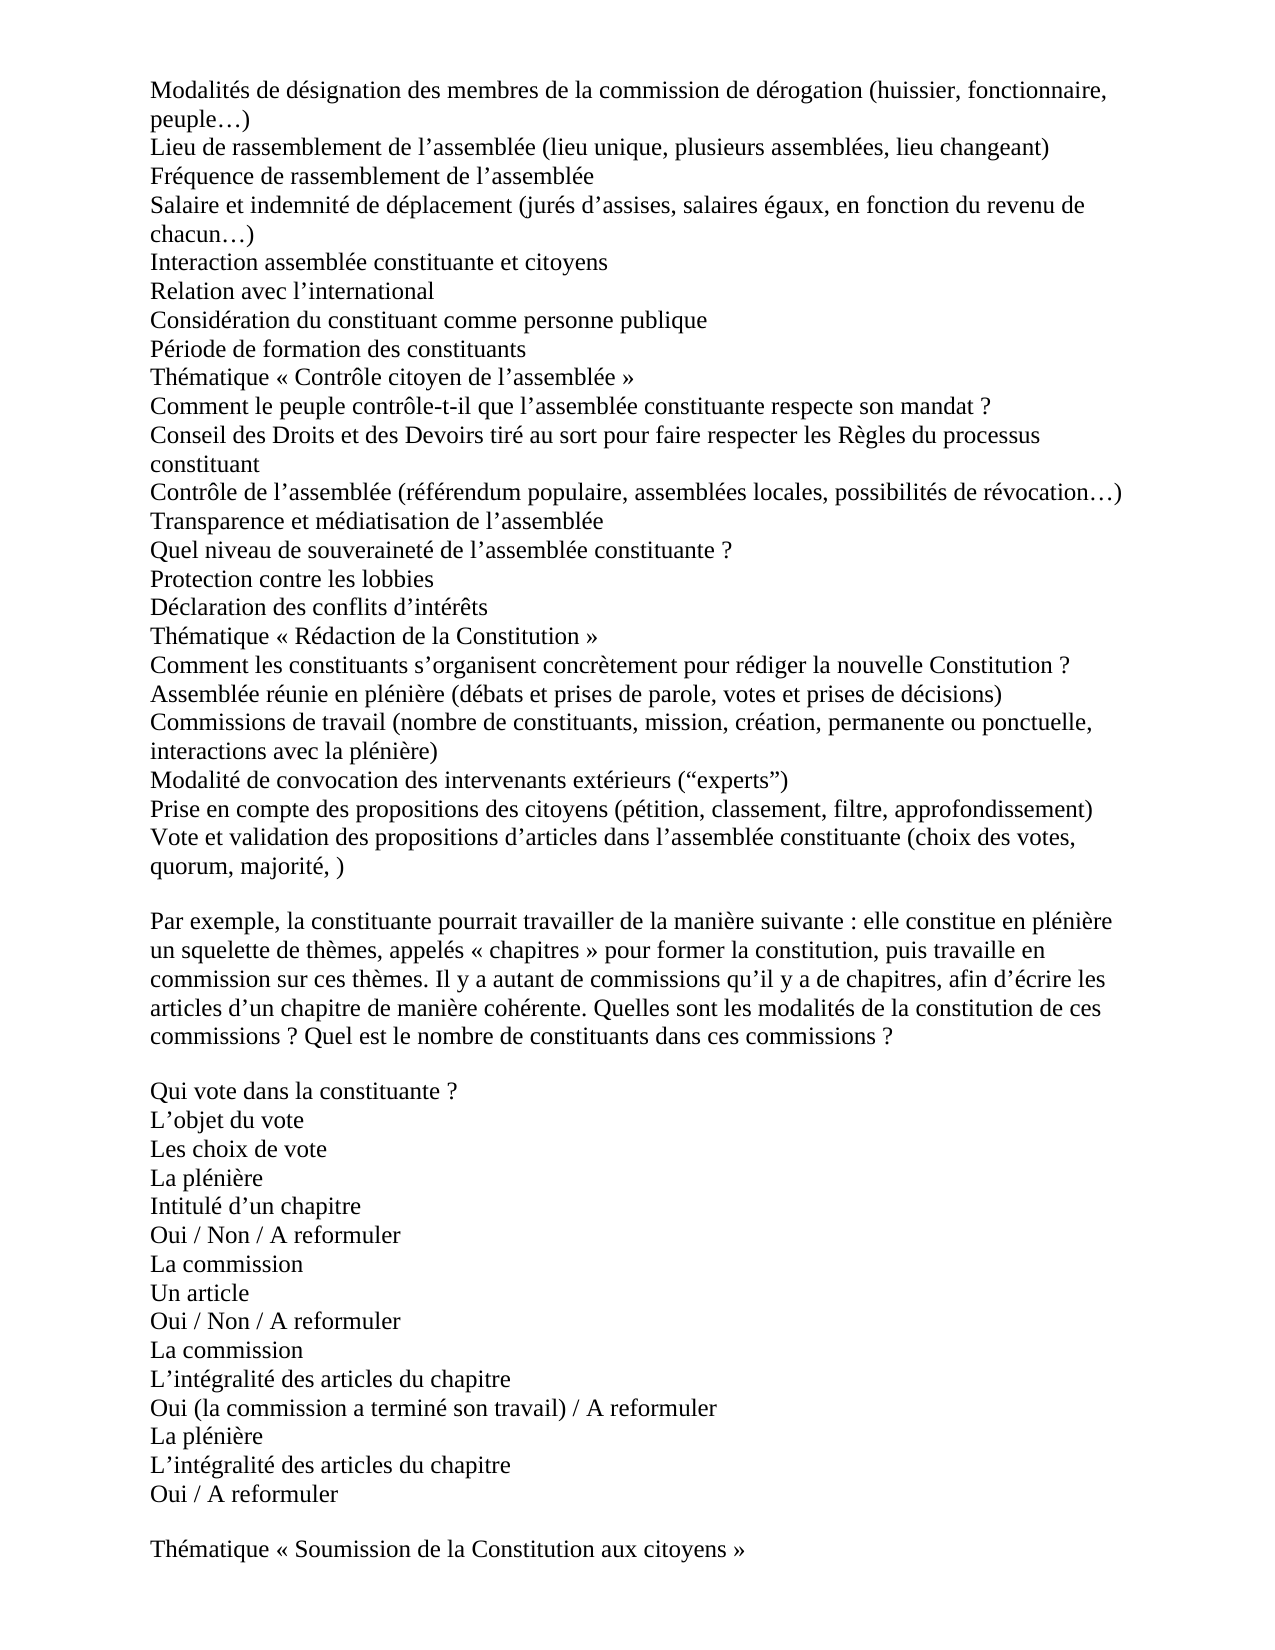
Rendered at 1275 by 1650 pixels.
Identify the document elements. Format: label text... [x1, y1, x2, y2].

text Vote et validation des propositions d’articles dans l’assemblée constituante (choix des votes, quorum, majorité, ) [150, 822, 1125, 880]
text Déclaration des conflits d’intérêts [150, 592, 1125, 621]
text La plénière [150, 1163, 1125, 1191]
text Oui / A reformuler [150, 1479, 1125, 1508]
text Période de formation des constituants [150, 334, 1125, 362]
text Comment le peuple contrôle-t-il que l’assemblée constituante respecte son mandat ? [150, 391, 1125, 420]
text Un article [150, 1278, 1125, 1306]
text Les choix de vote [150, 1134, 1125, 1163]
text Comment les constituants s’organisent concrètement pour rédiger la nouvelle Constitution ? [150, 650, 1125, 679]
text Modalité de convocation des intervenants extérieurs (“experts”) [150, 765, 1125, 794]
text L’intégralité des articles du chapitre [150, 1364, 1125, 1393]
text Relation avec l’international [150, 276, 1125, 305]
text Par exemple, la constituante pourrait travailler de la manière suivante : elle constitue en plénière un squelette de thèmes, appelés « chapitres » pour former la constitution, puis travaille en commission sur ces thèmes. Il y a autant de commissions qu’il y a de chapitres, afin d’écrire les articles d’un chapitre de manière cohérente. Quelles sont les modalités de la constitution de ces commissions ? Quel est le nombre de constituants dans ces commissions ? [150, 906, 1125, 1050]
text Conseil des Droits et des Devoirs tiré au sort pour faire respecter les Règles du processus constituant [150, 420, 1125, 477]
text Thématique « Contrôle citoyen de l’assemblée » [150, 362, 1125, 391]
text Commissions de travail (nombre de constituants, mission, création, permanente ou ponctuelle, interactions avec la plénière) [150, 707, 1125, 765]
text Lieu de rassemblement de l’assemblée (lieu unique, plusieurs assemblées, lieu changeant) [150, 132, 1125, 161]
text Thématique « Rédaction de la Constitution » [150, 621, 1125, 650]
text Oui / Non / A reformuler [150, 1220, 1125, 1249]
text La commission [150, 1335, 1125, 1364]
text Modalités de désignation des membres de la commission de dérogation (huissier, fonctionnaire, peuple…) [150, 75, 1125, 132]
text Oui / Non / A reformuler [150, 1306, 1125, 1335]
text Protection contre les lobbies [150, 564, 1125, 592]
text Assemblée réunie en plénière (débats et prises de parole, votes et prises de décisions) [150, 679, 1125, 707]
text Quel niveau de souveraineté de l’assemblée constituante ? [150, 535, 1125, 564]
text Fréquence de rassemblement de l’assemblée [150, 161, 1125, 190]
text Thématique « Soumission de la Constitution aux citoyens » [150, 1534, 1125, 1563]
text L’intégralité des articles du chapitre [150, 1450, 1125, 1479]
text Salaire et indemnité de déplacement (jurés d’assises, salaires égaux, en fonction du revenu de chacun…) [150, 190, 1125, 247]
text Qui vote dans la constituante ? [150, 1076, 1125, 1105]
text Oui (la commission a terminé son travail) / A reformuler [150, 1393, 1125, 1421]
text Considération du constituant comme personne publique [150, 305, 1125, 334]
text L’objet du vote [150, 1105, 1125, 1134]
text Contrôle de l’assemblée (référendum populaire, assemblées locales, possibilités de révocation…) [150, 477, 1125, 506]
text Transparence et médiatisation de l’assemblée [150, 506, 1125, 535]
text Prise en compte des propositions des citoyens (pétition, classement, filtre, approfondissement) [150, 794, 1125, 822]
text Interaction assemblée constituante et citoyens [150, 247, 1125, 276]
text La commission [150, 1249, 1125, 1278]
text La plénière [150, 1421, 1125, 1450]
text Intitulé d’un chapitre [150, 1191, 1125, 1220]
